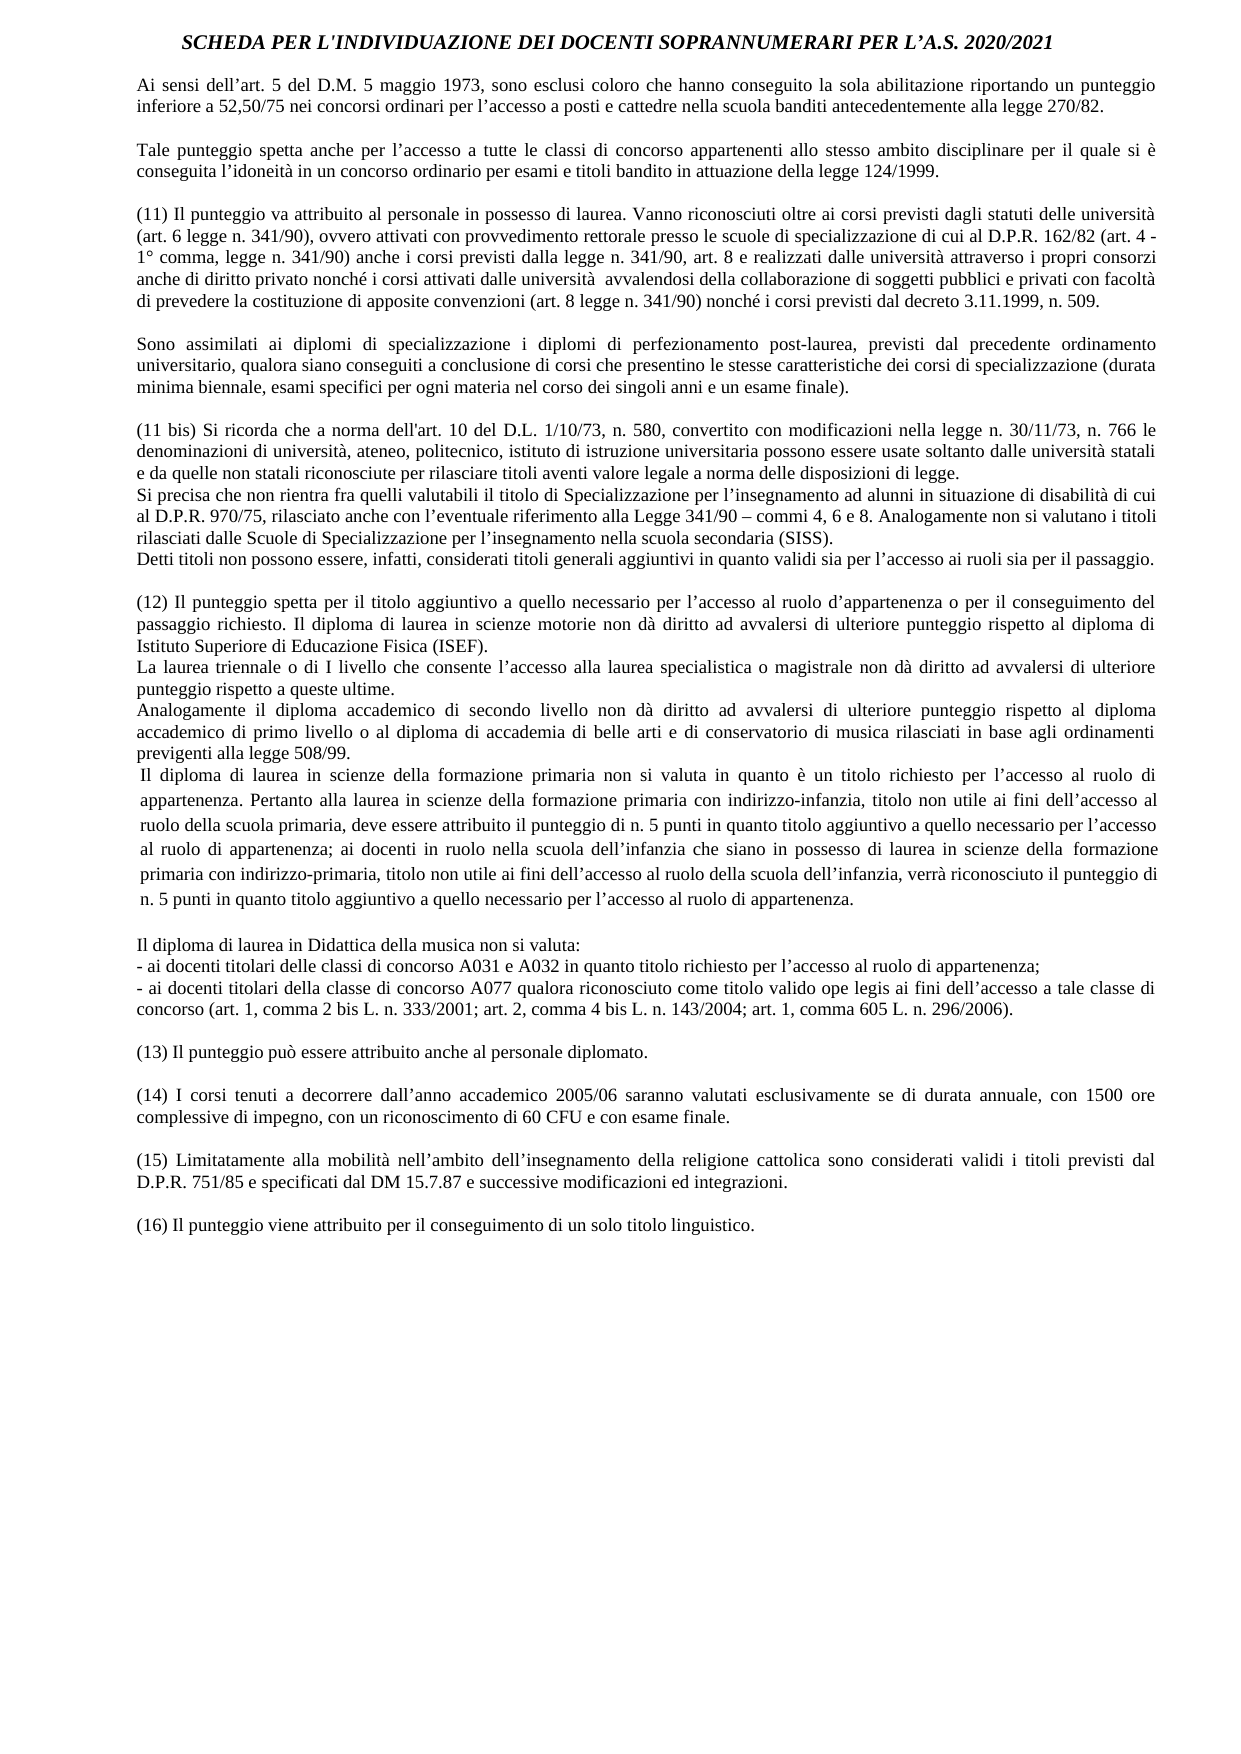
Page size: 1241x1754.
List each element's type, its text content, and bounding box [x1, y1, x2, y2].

text La laurea triennale o di I livello che consente l’accesso alla laurea specialistica o magistrale non dà diritto ad avvalersi di ulteriore punteggio rispetto a queste ultime. [136, 656, 1158, 699]
text - ai docenti titolari della classe di concorso A077 qualora riconosciuto come titolo valido ope legis ai fini dell’accesso a tale classe di concorso (art. 1, comma 2 bis L. n. 333/2001; art. 2, comma 4 bis L. n. 143/2004; art. 1, comma 605 L. n. 296/2006). [136, 977, 1158, 1020]
text Detti titoli non possono essere, infatti, considerati titoli generali aggiuntivi in quanto validi sia per l’accesso ai ruoli sia per il passaggio. [136, 548, 1158, 570]
text Il diploma di laurea in Didattica della musica non si valuta: [136, 933, 1158, 955]
text (14) I corsi tenuti a decorrere dall’anno accademico 2005/06 saranno valutati esclusivamente se di durata annuale, con 1500 ore complessive di impegno, con un riconoscimento di 60 CFU e con esame finale. [136, 1084, 1158, 1127]
text Tale punteggio spetta anche per l’accesso a tutte le classi di concorso appartenenti allo stesso ambito disciplinare per il quale si è conseguita l’idoneità in un concorso ordinario per esami e titoli bandito in attuazione della legge 124/1999. [136, 138, 1158, 182]
text (11) Il punteggio va attribuito al personale in possesso di laurea. Vanno riconosciuti oltre ai corsi previsti dagli statuti delle università (art. 6 legge n. 341/90), ovvero attivati con provvedimento rettorale presso le scuole di specializzazione di cui al D.P.R. 162/82 (art. 4 - 1° comma, legge n. 341/90) anche i corsi previsti dalla legge n. 341/90, art. 8 e realizzati dalle università attraverso i propri consorzi anche di diritto privato nonché i corsi attivati dalle università avvalendosi della collaborazione di soggetti pubblici e privati con facoltà di prevedere la costituzione di apposite convenzioni (art. 8 legge n. 341/90) nonché i corsi previsti dal decreto 3.11.1999, n. 509. [136, 203, 1158, 311]
text (11 bis) Si ricorda che a norma dell'art. 10 del D.L. 1/10/73, n. 580, convertito con modificazioni nella legge n. 30/11/73, n. 766 le denominazioni di università, ateneo, politecnico, istituto di istruzione universitaria possono essere usate soltanto dalle università statali e da quelle non statali riconosciute per rilasciare titoli aventi valore legale a norma delle disposizioni di legge. [136, 419, 1158, 483]
text Ai sensi dell’art. 5 del D.M. 5 maggio 1973, sono esclusi coloro che hanno conseguito la sola abilitazione riportando un punteggio inferiore a 52,50/75 nei concorsi ordinari per l’accesso a posti e cattedre nella scuola banditi antecedentemente alla legge 270/82. [136, 74, 1158, 117]
text (13) Il punteggio può essere attribuito anche al personale diplomato. [136, 1041, 1158, 1063]
text (15) Limitatamente alla mobilità nell’ambito dell’insegnamento della religione cattolica sono considerati validi i titoli previsti dal D.P.R. 751/85 e specificati dal DM 15.7.87 e successive modificazioni ed integrazioni. [136, 1149, 1158, 1192]
text (16) Il punteggio viene attribuito per il conseguimento di un solo titolo linguistico. [136, 1214, 1158, 1235]
text - ai docenti titolari delle classi di concorso A031 e A032 in quanto titolo richiesto per l’accesso al ruolo di appartenenza; [136, 955, 1158, 977]
text Sono assimilati ai diplomi di specializzazione i diplomi di perfezionamento post-laurea, previsti dal precedente ordinamento universitario, qualora siano conseguiti a conclusione di corsi che presentino le stesse caratteristiche dei corsi di specializzazione (durata minima biennale, esami specifici per ogni materia nel corso dei singoli anni e un esame finale). [136, 333, 1158, 397]
text (12) Il punteggio spetta per il titolo aggiuntivo a quello necessario per l’accesso al ruolo d’appartenenza o per il conseguimento del passaggio richiesto. Il diploma di laurea in scienze motorie non dà diritto ad avvalersi di ulteriore punteggio rispetto al diploma di Istituto Superiore di Educazione Fisica (ISEF). [136, 591, 1158, 656]
text Si precisa che non rientra fra quelli valutabili il titolo di Specializzazione per l’insegnamento ad alunni in situazione di disabilità di cui al D.P.R. 970/75, rilasciato anche con l’eventuale riferimento alla Legge 341/90 – commi 4, 6 e 8. Analogamente non si valutano i titoli rilasciati dalle Scuole di Specializzazione per l’insegnamento nella scuola secondaria (SISS). [136, 483, 1158, 548]
text Analogamente il diploma accademico di secondo livello non dà diritto ad avvalersi di ulteriore punteggio rispetto al diploma accademico di primo livello o al diploma di accademia di belle arti e di conservatorio di musica rilasciati in base agli ordinamenti previgenti alla legge 508/99. [136, 699, 1158, 764]
text Il diploma di laurea in scienze della formazione primaria non si valuta in quanto è un titolo richiesto per l’accesso al ruolo di appartenenza. Pertanto alla laurea in scienze della formazione primaria con indirizzo-infanzia, titolo non utile ai fini dell’accesso al ruolo della scuola primaria, deve essere attribuito il punteggio di n. 5 punti in quanto titolo aggiuntivo a quello necessario per l’accesso al ruolo di appartenenza; ai docenti in ruolo nella scuola dell’infanzia che siano in possesso di laurea in scienze della formazione primaria con indirizzo-primaria, titolo non utile ai fini dell’accesso al ruolo della scuola dell’infanzia, verrà riconosciuto il punteggio di n. 5 punti in quanto titolo aggiuntivo a quello necessario per l’accesso al ruolo di appartenenza. [140, 764, 1158, 909]
